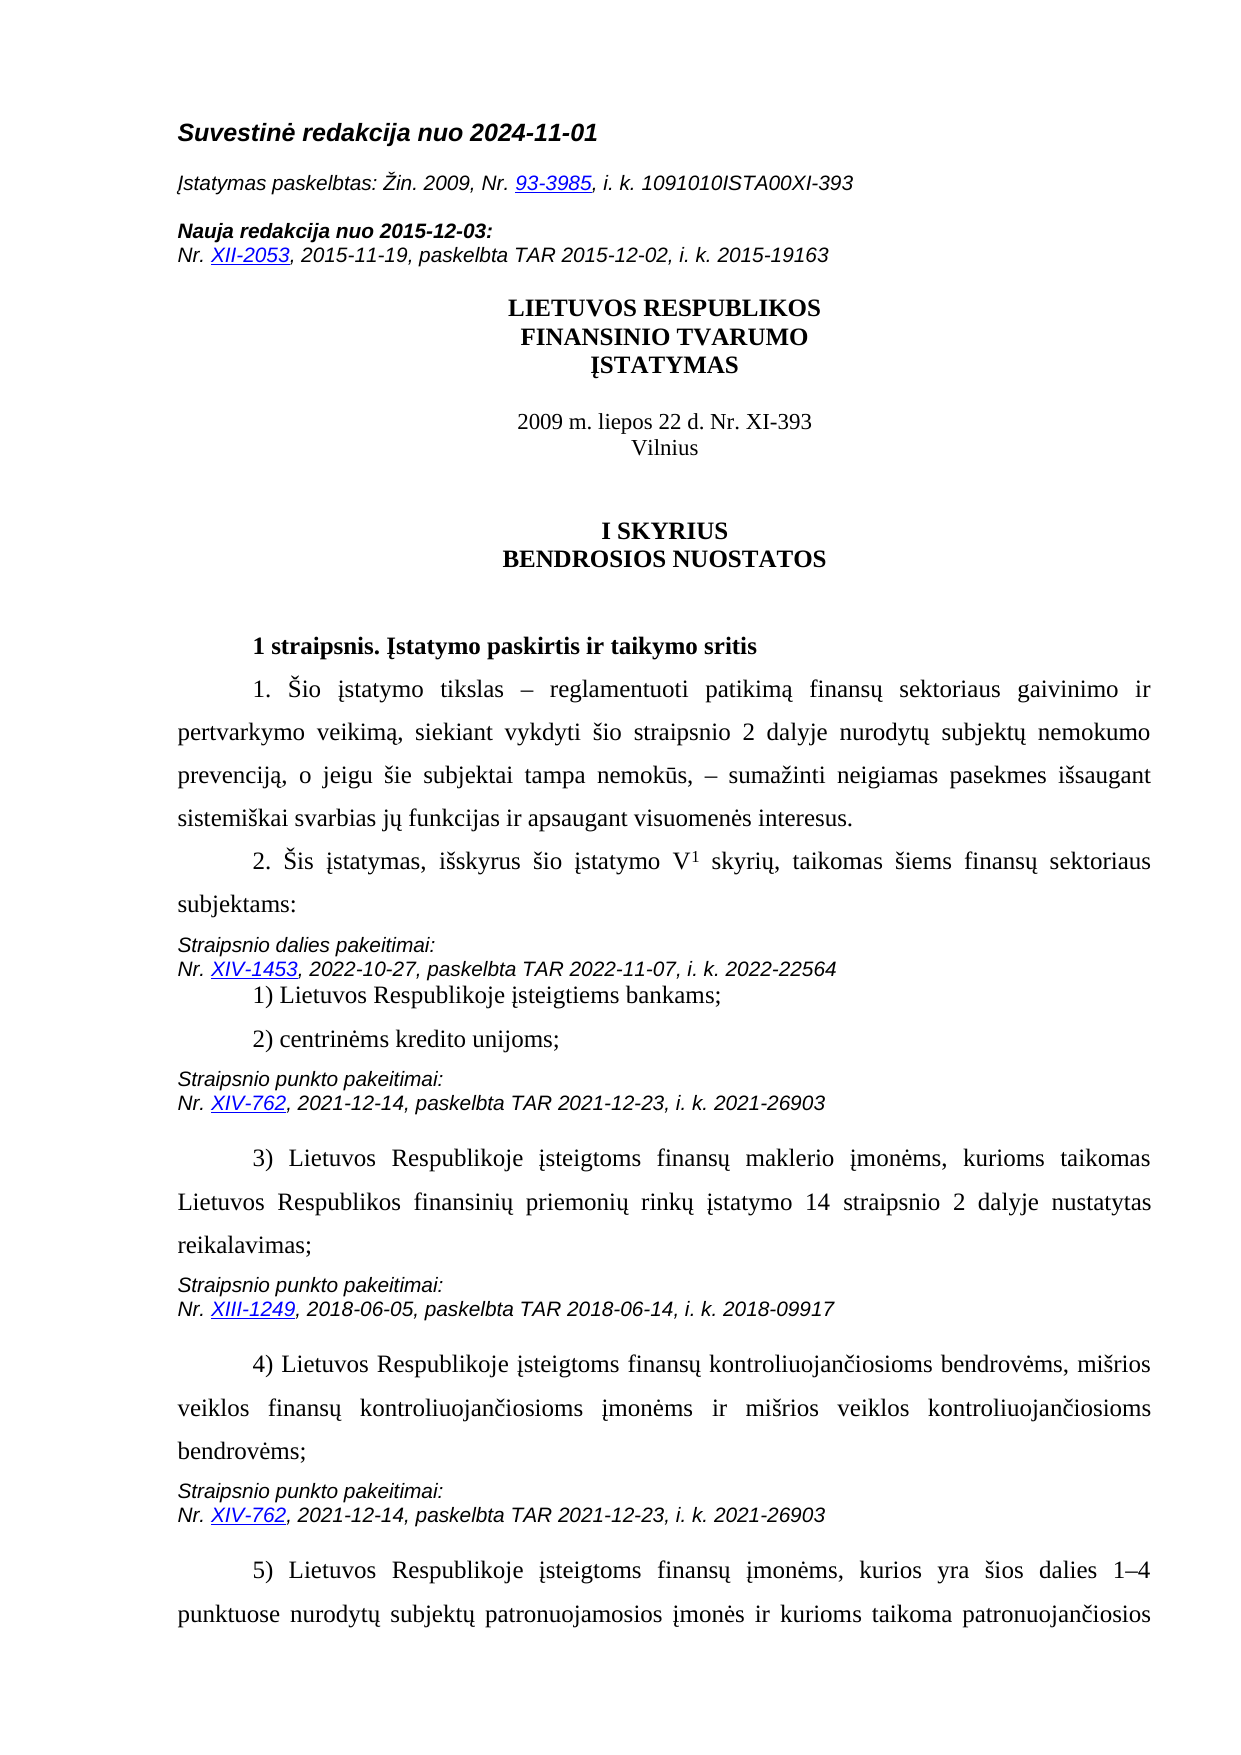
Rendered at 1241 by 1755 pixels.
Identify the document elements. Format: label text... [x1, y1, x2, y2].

text 2. Šis įstatymas, išskyrus šio įstatymo V1 skyrių, taikomas šiems finansų sektoriaus subjektams: [177, 846, 1152, 918]
text Straipsnio dalies pakeitimai: [177, 933, 1152, 957]
text BENDROSIOS NUOSTATOS [177, 544, 1152, 573]
text 1. Šio įstatymo tikslas – reglamentuoti patikimą finansų sektoriaus gaivinimo ir pertvarkymo veikimą, siekiant vykdyti šio straipsnio 2 dalyje nurodytų subjektų nemokumo prevenciją, o jeigu šie subjektai tampa nemokūs, – sumažinti neigiamas pasekmes išsaugant sistemiškai svarbias jų funkcijas ir apsaugant visuomenės interesus. [177, 674, 1152, 832]
text 1) Lietuvos Respublikoje įsteigtiems bankams; [177, 981, 1152, 1009]
text I SKYRIUS [177, 516, 1152, 544]
text Suvestinė redakcija nuo 2024-11-01 [177, 118, 1152, 147]
text Nauja redakcija nuo 2015-12-03: [177, 219, 1152, 243]
text Straipsnio punkto pakeitimai: [177, 1273, 1152, 1297]
text 1 straipsnis. Įstatymo paskirtis ir taikymo sritis [177, 631, 1152, 659]
text 2009 m. liepos 22 d. Nr. XI-393 [177, 408, 1152, 434]
text 4) Lietuvos Respublikoje įsteigtoms finansų kontroliuojančiosioms bendrovėms, mišrios veiklos finansų kontroliuojančiosioms įmonėms ir mišrios veiklos kontroliuojančiosioms bendrovėms; [177, 1349, 1152, 1464]
text 3) Lietuvos Respublikoje įsteigtoms finansų maklerio įmonėms, kurioms taikomas Lietuvos Respublikos finansinių priemonių rinkų įstatymo 14 straipsnio 2 dalyje nustatytas reikalavimas; [177, 1143, 1152, 1258]
text LIETUVOS RESPUBLIKOS FINANSINIO TVARUMO ĮSTATYMAS [177, 293, 1152, 379]
text Nr. XIV-1453, 2022-10-27, paskelbta TAR 2022-11-07, i. k. 2022-22564 [177, 957, 1152, 981]
text Nr. XIII-1249, 2018-06-05, paskelbta TAR 2018-06-14, i. k. 2018-09917 [177, 1297, 1152, 1321]
text Nr. XIV-762, 2021-12-14, paskelbta TAR 2021-12-23, i. k. 2021-26903 [177, 1091, 1152, 1115]
text Įstatymas paskelbtas: Žin. 2009, Nr. 93-3985, i. k. 1091010ISTA00XI-393 [177, 171, 1152, 195]
text Straipsnio punkto pakeitimai: [177, 1479, 1152, 1503]
text Nr. XII-2053, 2015-11-19, paskelbta TAR 2015-12-02, i. k. 2015-19163 [177, 243, 1152, 267]
text Straipsnio punkto pakeitimai: [177, 1067, 1152, 1091]
text 5) Lietuvos Respublikoje įsteigtoms finansų įmonėms, kurios yra šios dalies 1–4 punktuose nurodytų subjektų patronuojamosios įmonės ir kurioms taikoma patronuojančiosios [177, 1556, 1152, 1627]
text 2) centrinėms kredito unijoms; [177, 1024, 1152, 1052]
text Vilnius [177, 434, 1152, 461]
text Nr. XIV-762, 2021-12-14, paskelbta TAR 2021-12-23, i. k. 2021-26903 [177, 1503, 1152, 1527]
